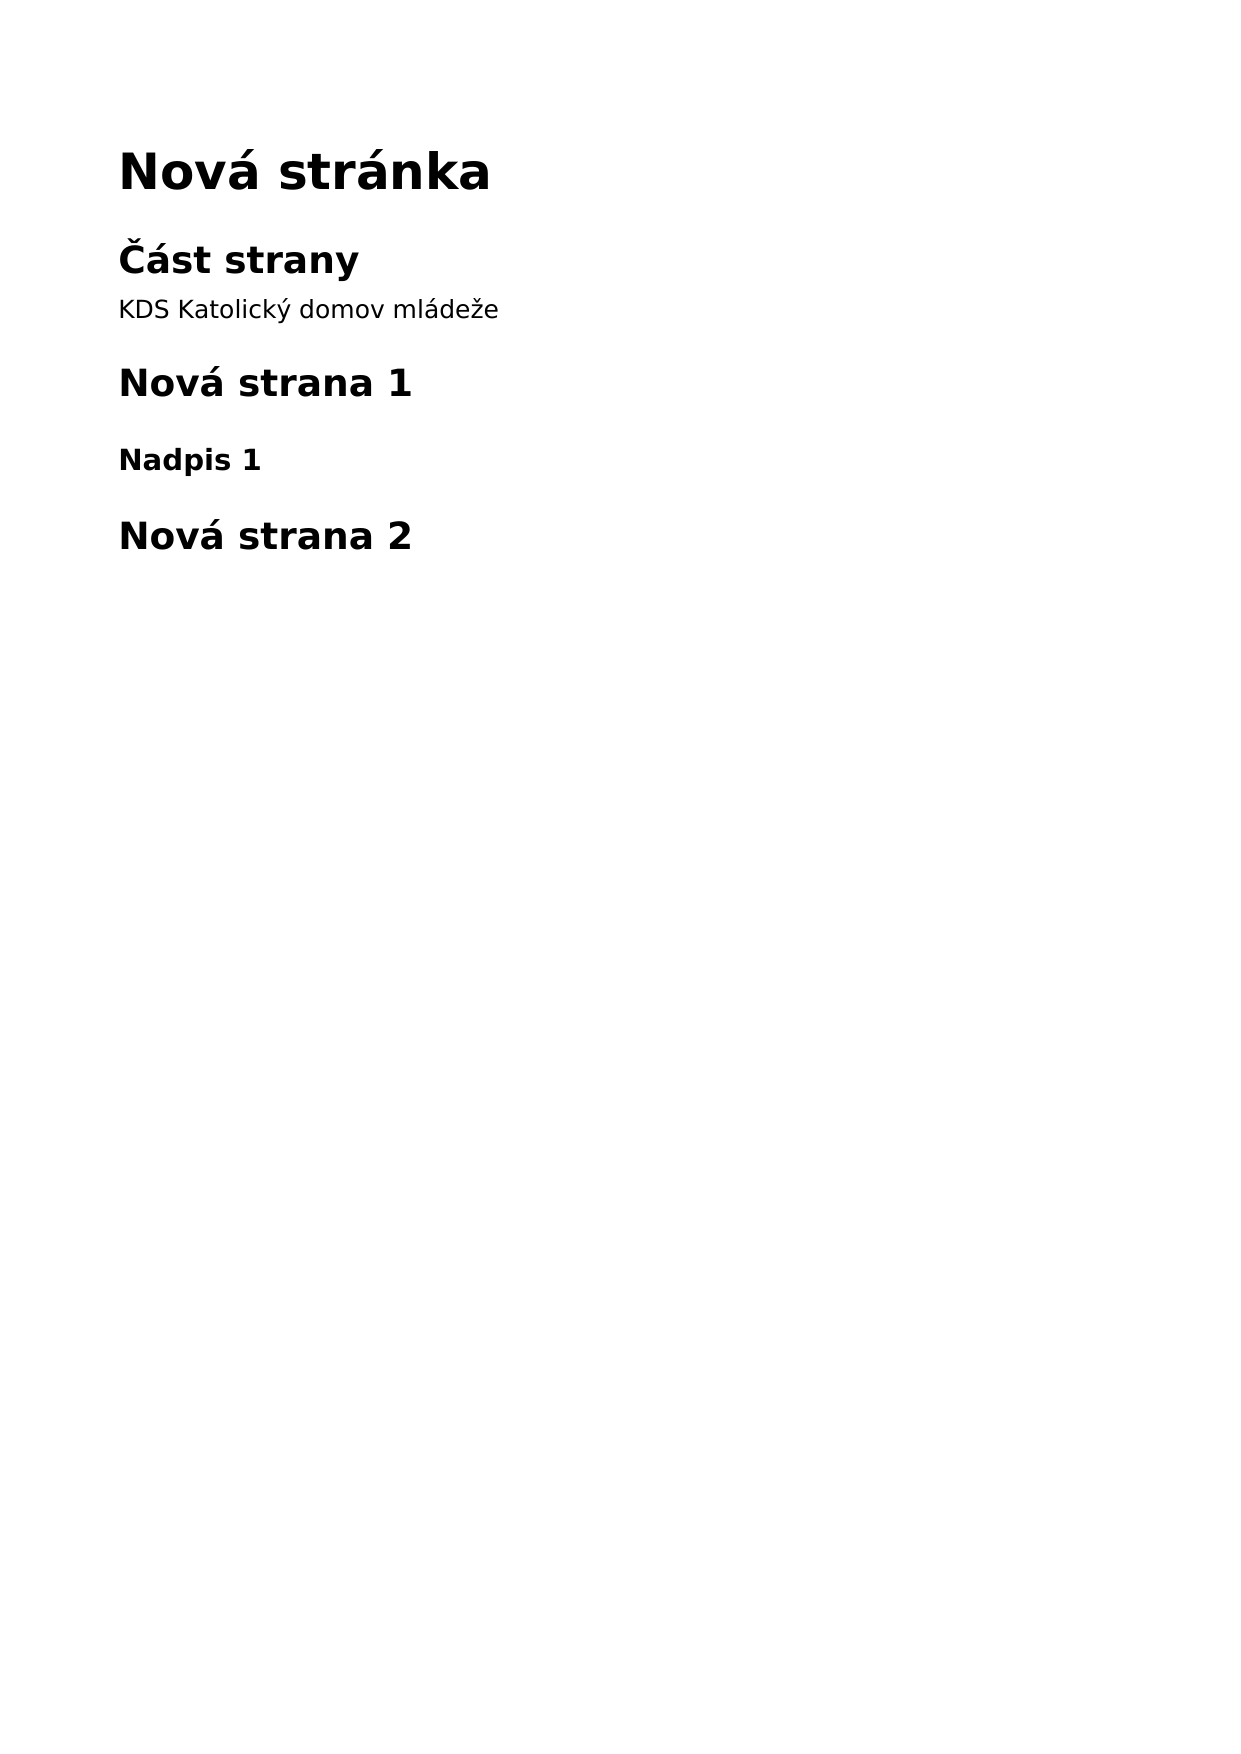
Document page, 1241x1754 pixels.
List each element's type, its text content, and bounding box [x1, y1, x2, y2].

subtitle Nadpis 1 [118, 443, 1122, 477]
subtitle Nová strana 2 [118, 514, 1122, 558]
subtitle Nová strana 1 [118, 362, 1122, 405]
subtitle Část strany [118, 239, 1122, 282]
subtitle Nová stránka [118, 143, 1122, 201]
text KDS Katolický domov mládeže [118, 295, 1122, 324]
